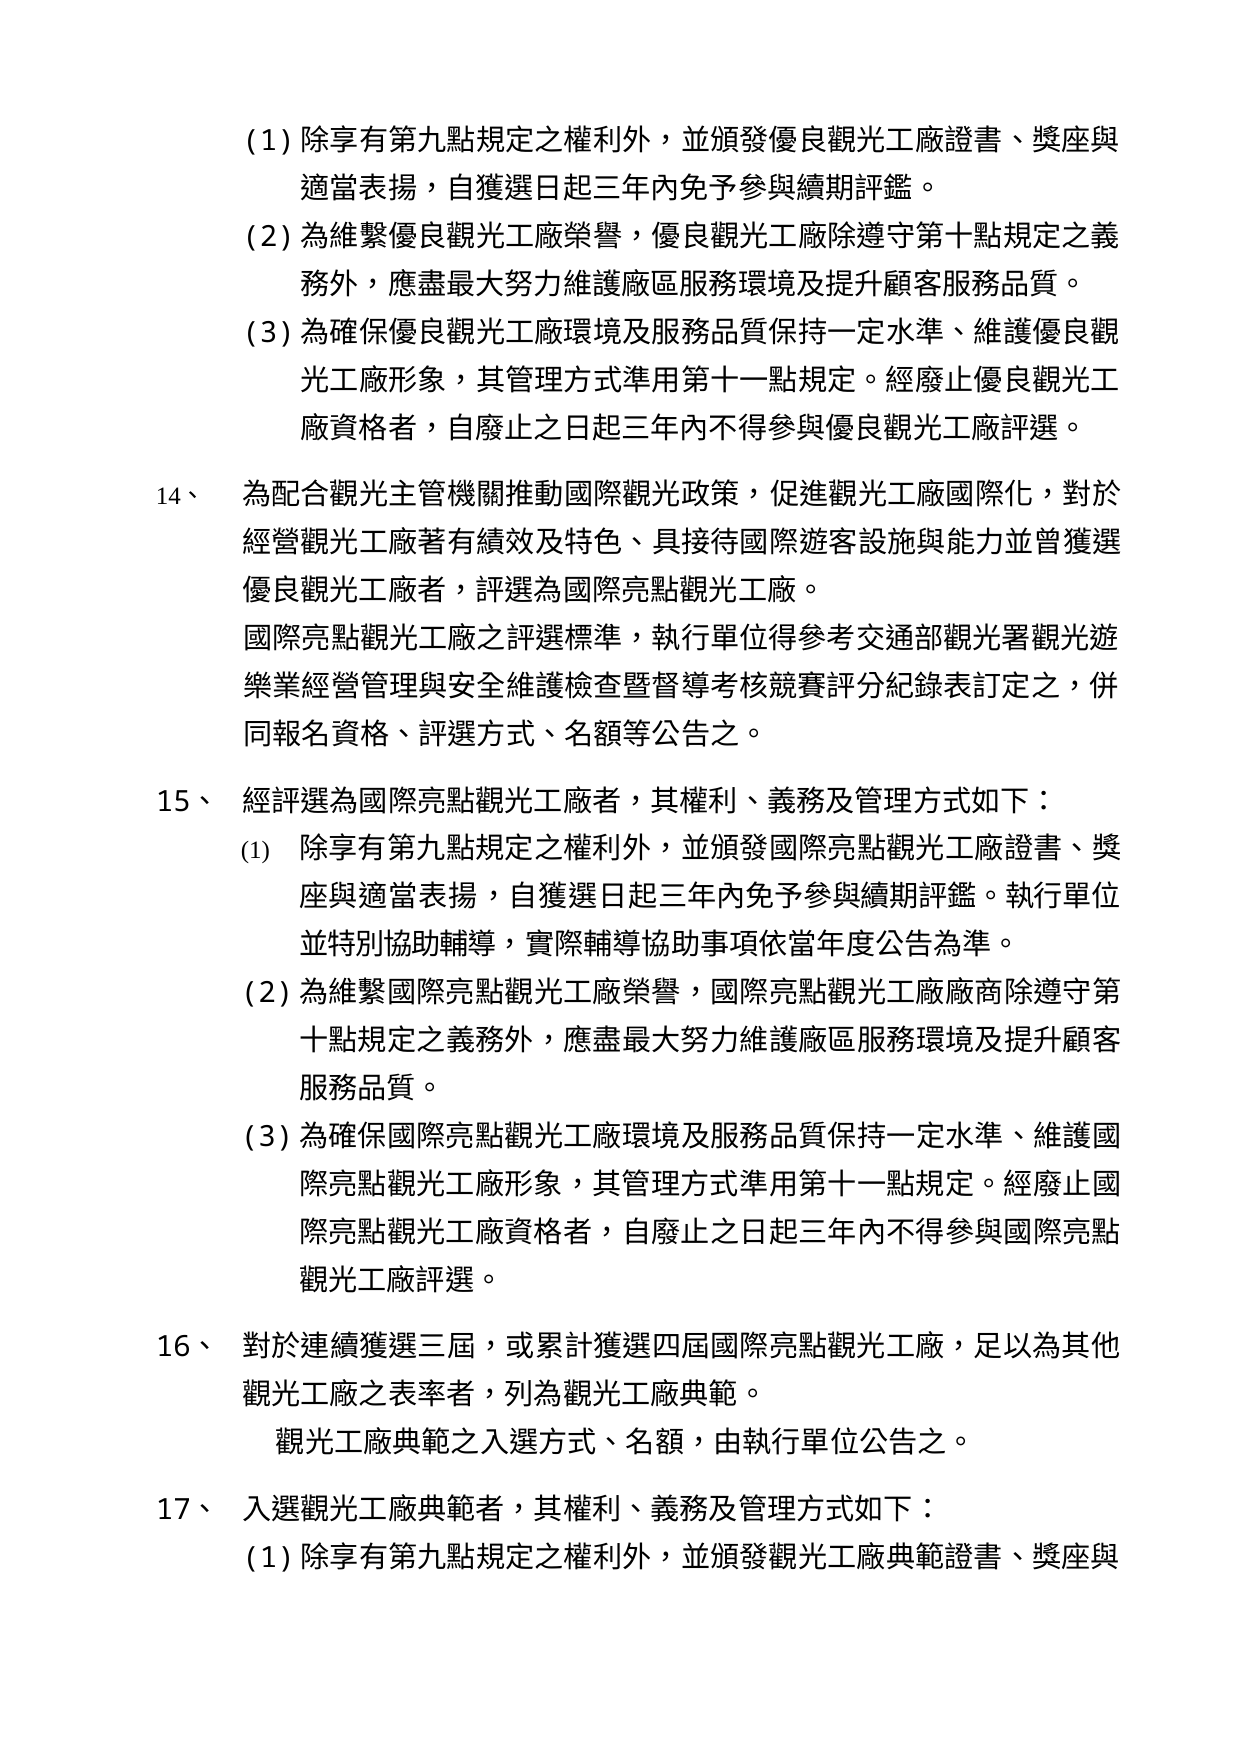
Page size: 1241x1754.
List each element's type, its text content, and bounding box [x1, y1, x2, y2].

list 除享有第九點規定之權利外，並頒發國際亮點觀光工廠證書、獎座與適當表揚，自獲選日起三年內免予參與續期評鑑。執行單位並特別協助輔導，實際輔導協助事項依當年度公告為準。 [241, 821, 1122, 964]
list 除享有第九點規定之權利外，並頒發優良觀光工廠證書、獎座與適當表揚，自獲選日起三年內免予參與續期評鑑。 [242, 112, 1122, 208]
text 國際亮點觀光工廠之評選標準，執行單位得參考交通部觀光署觀光遊樂業經營管理與安全維護檢查暨督導考核競賽評分紀錄表訂定之，併同報名資格、評選方式、名額等公告之。 [243, 610, 1122, 754]
list 為維繫優良觀光工廠榮譽，優良觀光工廠除遵守第十點規定之義務外，應盡最大努力維護廠區服務環境及提升顧客服務品質。 [242, 208, 1122, 304]
list 對於連續獲選三屆，或累計獲選四屆國際亮點觀光工廠，足以為其他觀光工廠之表率者，列為觀光工廠典範。 [156, 1318, 1122, 1414]
list 為確保優良觀光工廠環境及服務品質保持一定水準、維護優良觀光工廠形象，其管理方式準用第十一點規定。經廢止優良觀光工廠資格者，自廢止之日起三年內不得參與優良觀光工廠評選。 [242, 304, 1122, 448]
list 為確保國際亮點觀光工廠環境及服務品質保持一定水準、維護國際亮點觀光工廠形象，其管理方式準用第十一點規定。經廢止國際亮點觀光工廠資格者，自廢止之日起三年內不得參與國際亮點觀光工廠評選。 [241, 1108, 1122, 1300]
list 經評選為國際亮點觀光工廠者，其權利、義務及管理方式如下： [156, 773, 1122, 821]
text 觀光工廠典範之入選方式、名額，由執行單位公告之。 [118, 1414, 1122, 1462]
list 為維繫國際亮點觀光工廠榮譽，國際亮點觀光工廠廠商除遵守第十點規定之義務外，應盡最大努力維護廠區服務環境及提升顧客服務品質。 [241, 964, 1122, 1108]
list 為配合觀光主管機關推動國際觀光政策，促進觀光工廠國際化，對於經營觀光工廠著有績效及特色、具接待國際遊客設施與能力並曾獲選優良觀光工廠者，評選為國際亮點觀光工廠。 [156, 466, 1122, 610]
list 除享有第九點規定之權利外，並頒發觀光工廠典範證書、獎座與 [242, 1529, 1122, 1577]
list 入選觀光工廠典範者，其權利、義務及管理方式如下： [156, 1481, 1122, 1529]
